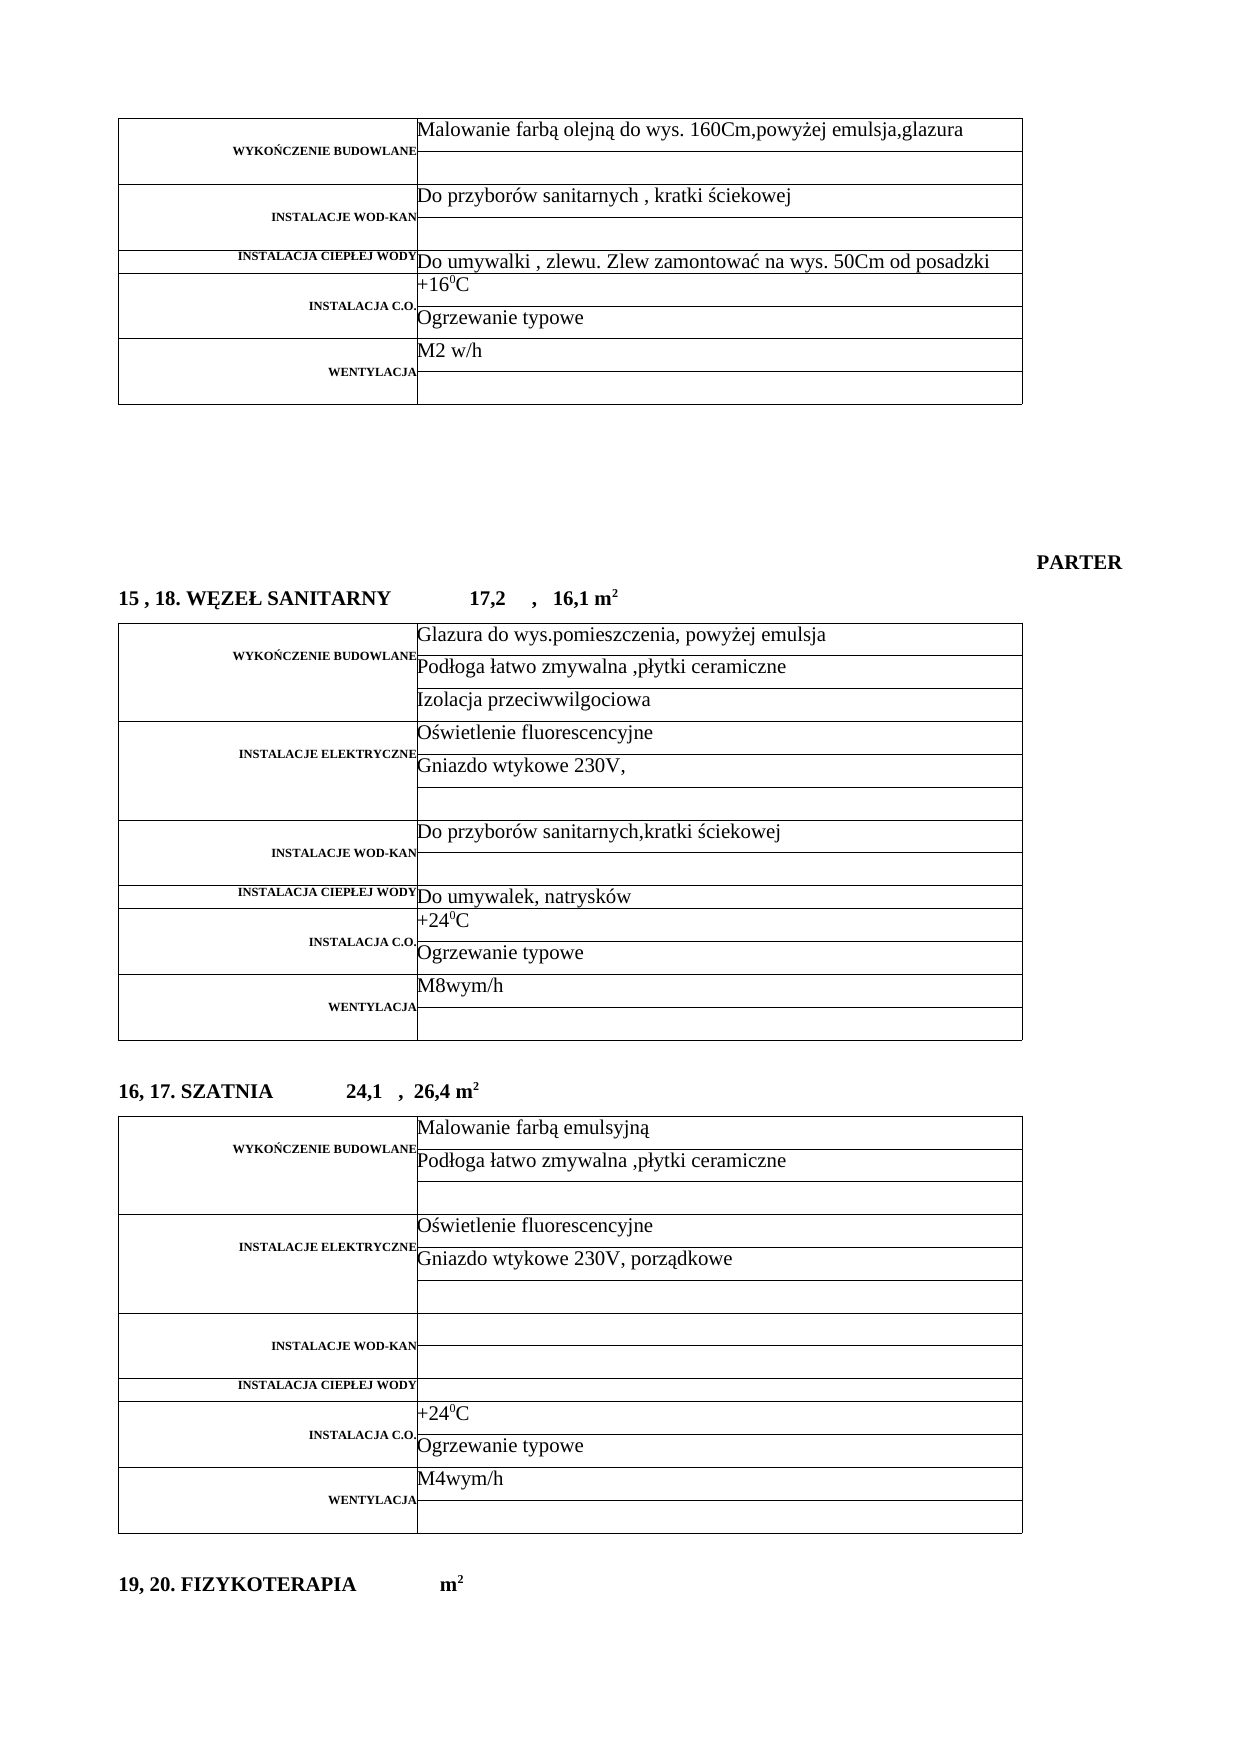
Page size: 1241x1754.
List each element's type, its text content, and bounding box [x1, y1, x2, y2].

table_header M8wym/h [418, 975, 1022, 1007]
table_cell WENTYLACJA [119, 975, 417, 1039]
table_cell INSTALACJE WOD-KAN [119, 185, 417, 249]
table_cell Podłoga łatwo zmywalna ,płytki ceramiczne [418, 1150, 1022, 1181]
table_cell Gniazdo wtykowe 230V, [418, 755, 1022, 787]
table_cell Do umywalek, natrysków [418, 886, 1022, 908]
table_cell [418, 1281, 1022, 1313]
table_cell [418, 218, 1022, 249]
table_cell [418, 1008, 1022, 1039]
table_cell INSTALACJA C.O. [119, 274, 417, 338]
table_header +240C [418, 909, 1022, 941]
text PARTER [118, 551, 1122, 574]
table_cell INSTALACJA C.O. [119, 909, 417, 974]
table_cell INSTALACJA CIEPŁEJ WODY [119, 251, 417, 273]
table_header WYKOŃCZENIE BUDOWLANE [119, 1117, 417, 1214]
table_header Malowanie farbą olejną do wys. 160Cm,powyżej emulsja,glazura [418, 119, 1022, 151]
table_cell [418, 1501, 1022, 1533]
table_cell INSTALACJA CIEPŁEJ WODY [119, 886, 417, 908]
table_cell INSTALACJE WOD-KAN [119, 821, 417, 885]
table_cell Ogrzewanie typowe [418, 307, 1022, 338]
table_header Do przyborów sanitarnych,kratki ściekowej [418, 821, 1022, 852]
table_cell WENTYLACJA [119, 1468, 417, 1533]
table_cell INSTALACJA CIEPŁEJ WODY [119, 1379, 417, 1401]
table_cell Do umywalki , zlewu. Zlew zamontować na wys. 50Cm od posadzki [418, 251, 1022, 273]
table_cell INSTALACJE WOD-KAN [119, 1314, 417, 1378]
table_cell [418, 853, 1022, 885]
table_header Do przyborów sanitarnych , kratki ściekowej [418, 185, 1022, 217]
text 19, 20. FIZYKOTERAPIA m2 [118, 1573, 1122, 1596]
table_header Malowanie farbą emulsyjną [418, 1117, 1022, 1148]
table_header Glazura do wys.pomieszczenia, powyżej emulsja [418, 624, 1022, 655]
table_header +240C [418, 1402, 1022, 1434]
table_cell [418, 372, 1022, 404]
table_cell INSTALACJE ELEKTRYCZNE [119, 722, 417, 819]
table_cell WENTYLACJA [119, 339, 417, 404]
text 16, 17. SZATNIA 24,1 , 26,4 m2 [118, 1080, 1122, 1103]
table_cell INSTALACJE ELEKTRYCZNE [119, 151, 417, 184]
table_cell [418, 1182, 1022, 1214]
table_cell Podłoga łatwo zmywalna ,płytki ceramiczne [418, 656, 1022, 688]
table_cell INSTALACJE ELEKTRYCZNE [119, 1215, 417, 1313]
table_header Oświetlenie fluorescencyjne [418, 1215, 1022, 1247]
text 15 , 18. WĘZEŁ SANITARNY 17,2 , 16,1 m2 [118, 587, 1122, 610]
table_header [418, 1314, 1022, 1345]
table_cell INSTALACJA C.O. [119, 1402, 417, 1467]
table_header +160C [418, 274, 1022, 306]
table_cell Gniazdo wtykowe 230V, porządkowe [418, 1248, 1022, 1280]
table_cell [418, 788, 1022, 819]
table_cell [418, 1346, 1022, 1378]
table_cell Ogrzewanie typowe [418, 942, 1022, 974]
table_cell Ogrzewanie typowe [418, 1435, 1022, 1467]
table_header M2 w/h [418, 339, 1022, 371]
table_header Oświetlenie fluorescencyjne [418, 722, 1022, 754]
table_header [119, 119, 417, 151]
table_header WYKOŃCZENIE BUDOWLANE [119, 624, 417, 721]
table_cell [418, 1379, 1022, 1401]
table_cell Izolacja przeciwwilgociowa [418, 689, 1022, 721]
table_header M4wym/h [418, 1468, 1022, 1500]
table_cell [418, 152, 1022, 184]
